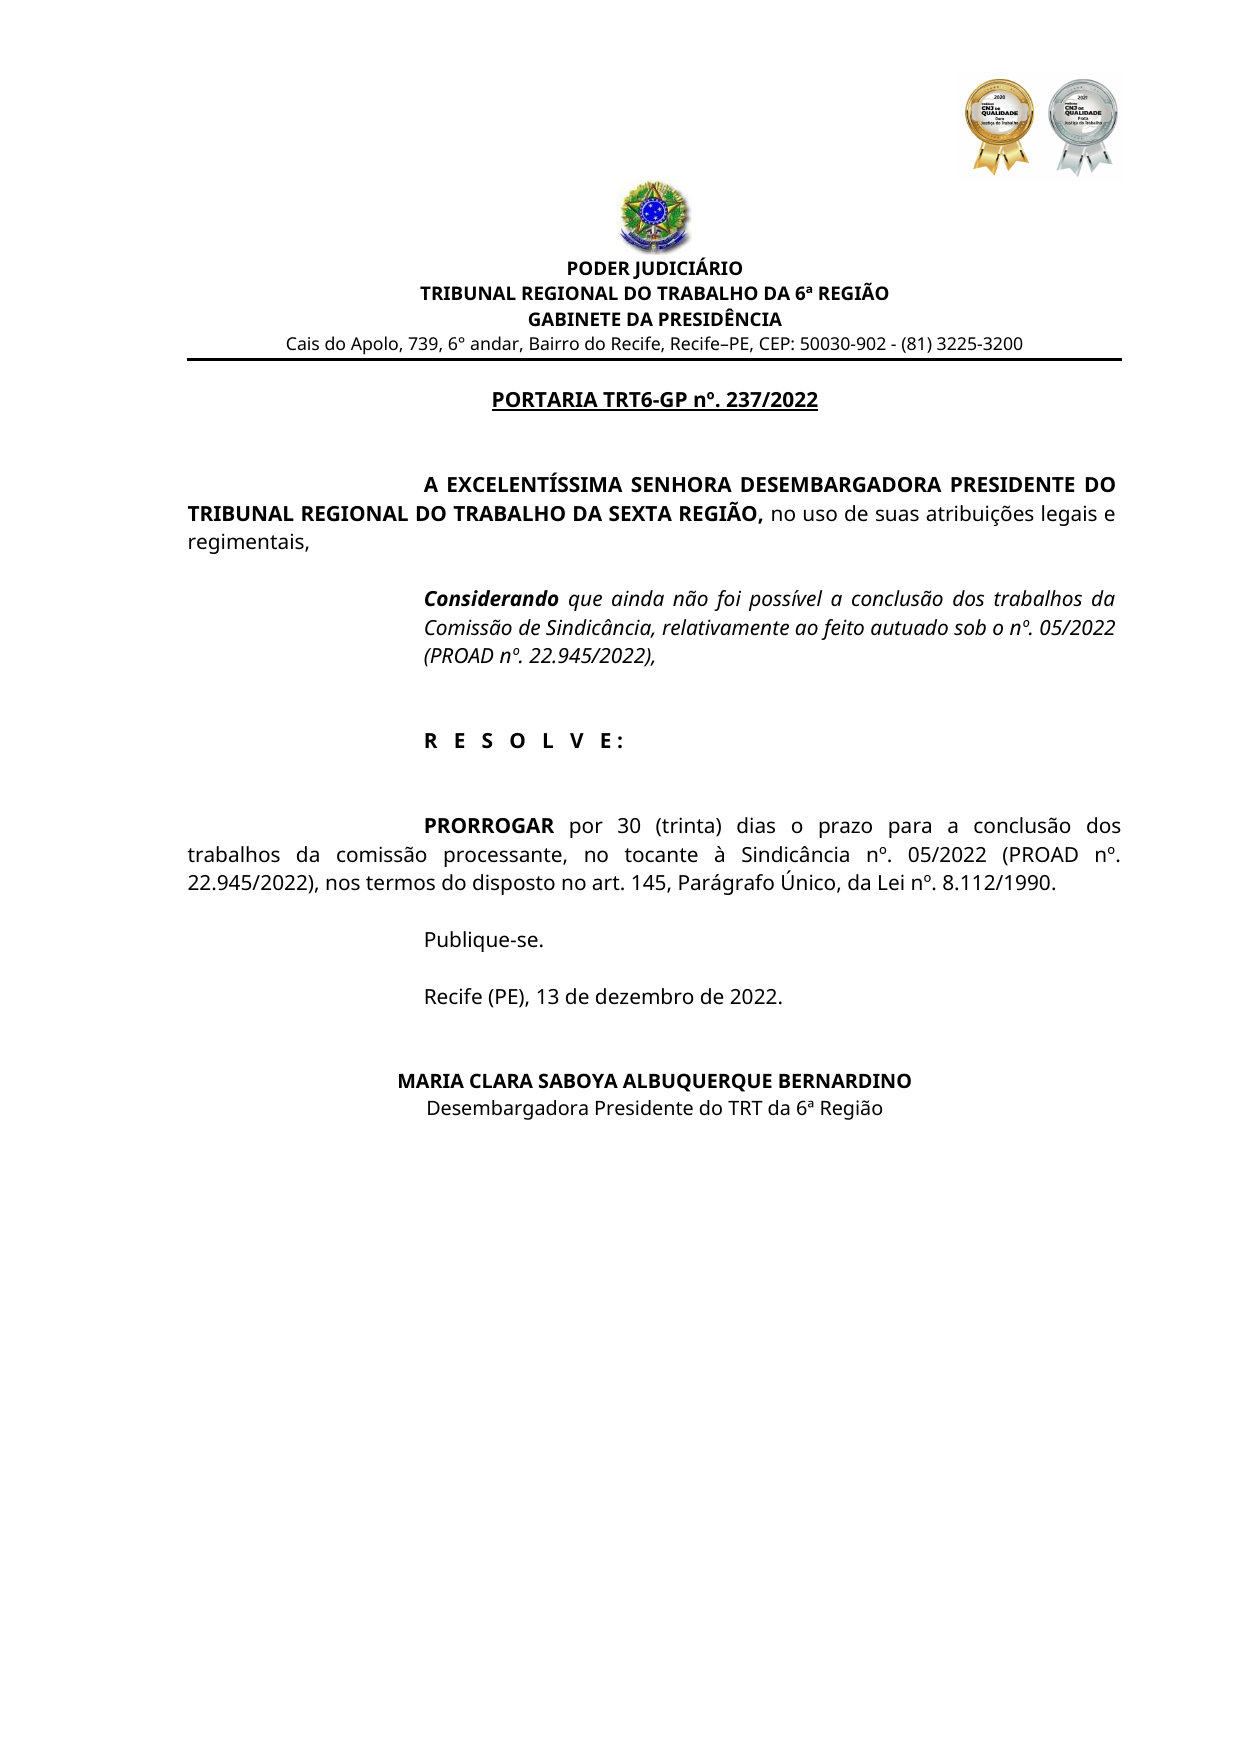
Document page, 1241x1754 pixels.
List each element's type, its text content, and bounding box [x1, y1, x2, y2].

text Publique-se. [187, 925, 1122, 954]
text A EXCELENTÍSSIMA SENHORA DESEMBARGADORA PRESIDENTE DO TRIBUNAL REGIONAL DO TRABALHO DA SEXTA REGIÃO, no uso de suas atribuições legais e regimentais, [187, 470, 1116, 556]
text Recife (PE), 13 de dezembro de 2022. [187, 982, 1122, 1011]
picture [617, 180, 692, 255]
text Maria Clara Saboya Albuquerque bernardino [187, 1067, 1122, 1094]
text R E S O L V E : [187, 726, 1122, 754]
text Considerando que ainda não foi possível a conclusão dos trabalhos da Comissão de Sindicância, relativamente ao feito autuado sob o nº. 05/2022 (PROAD nº. 22.945/2022), [423, 584, 1116, 669]
text PORTARIA TRT6-GP nº. 237/2022 [187, 385, 1122, 413]
picture [957, 73, 1123, 180]
text Desembargadora Presidente do TRT da 6ª Região [187, 1094, 1122, 1121]
text PRORROGAR por 30 (trinta) dias o prazo para a conclusão dos trabalhos da comissão processante, no tocante à Sindicância nº. 05/2022 (PROAD nº. 22.945/2022), nos termos do disposto no art. 145, Parágrafo Único, da Lei nº. 8.112/1990. [187, 811, 1122, 897]
